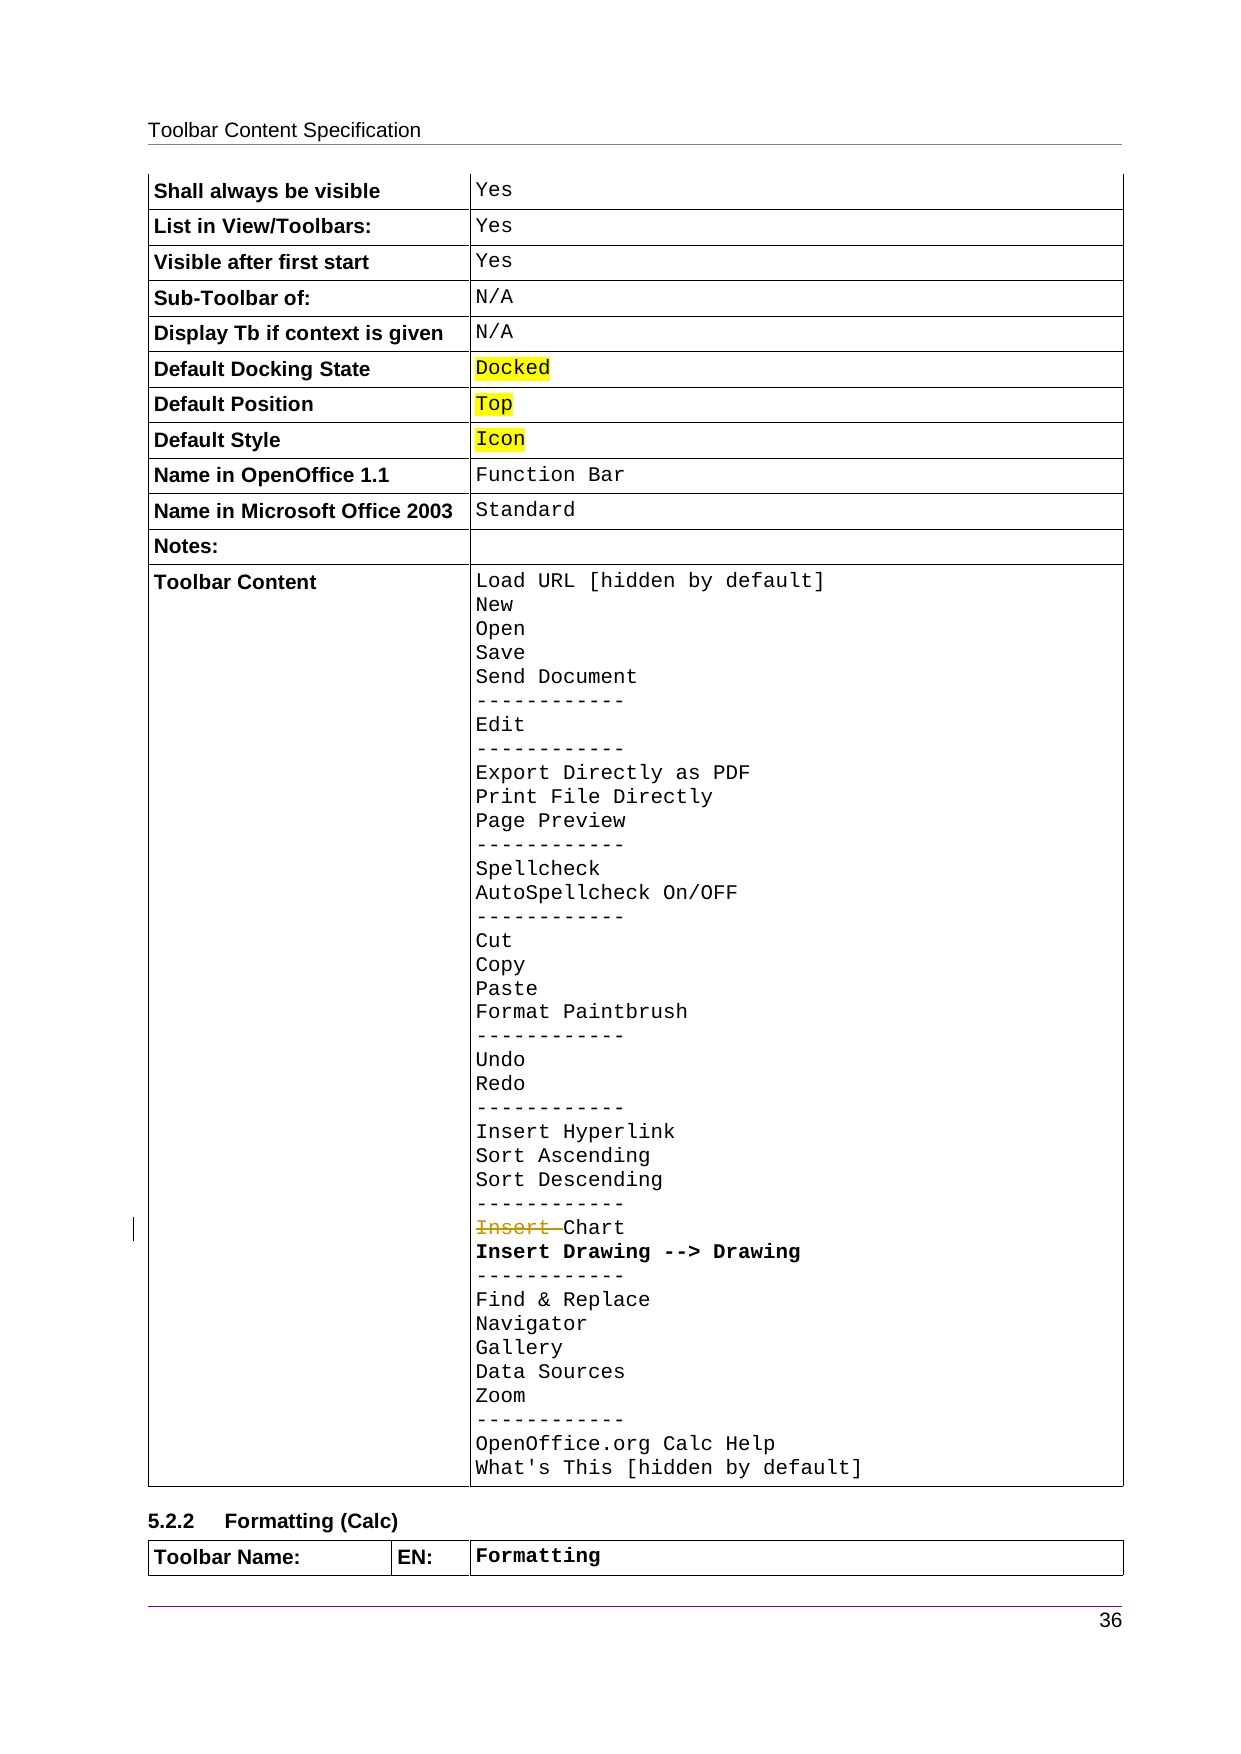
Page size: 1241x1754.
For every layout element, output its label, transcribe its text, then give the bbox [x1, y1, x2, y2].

table_cell N/A [471, 317, 1123, 351]
table_header Formatting [471, 1541, 1123, 1575]
table_cell Top [471, 388, 1123, 422]
table_cell Display Tb if context is given [149, 317, 469, 351]
table_cell Yes [471, 246, 1123, 280]
table_cell List in View/Toolbars: [149, 210, 469, 245]
table_cell Toolbar Content [149, 565, 469, 1486]
table_cell Load URL [hidden by default] New Open Save Send Document ------------ Edit ------------ Export Directly as PDF Print File Directly Page Preview ------------ Spellcheck AutoSpellcheck On/OFF ------------ Cut Copy Paste Format Paintbrush ------------ Undo Redo ------------ Insert Hyperlink Sort Ascending Sort Descending ------------ Chart Insert Drawing --> Drawing ------------ Find & Replace Navigator Gallery Data Sources Zoom ------------ OpenOffice.org Calc Help What's This [hidden by default] [471, 565, 1123, 1486]
table_cell Sub-Toolbar of: [149, 281, 469, 316]
table_cell Name in OpenOffice 1.1 [149, 459, 469, 493]
table_cell N/A [471, 281, 1123, 316]
table_cell Yes [471, 174, 1123, 209]
table_cell Visible after first start [149, 246, 469, 280]
table_header Toolbar Name: [149, 1541, 391, 1575]
table_cell Name in Microsoft Office 2003 [149, 494, 469, 529]
table_cell Icon [471, 423, 1123, 458]
table_cell Function Bar [471, 459, 1123, 493]
table_cell Notes: [149, 530, 469, 564]
table_cell Standard [471, 494, 1123, 529]
table_cell Yes [471, 210, 1123, 245]
table_cell Shall always be visible [149, 174, 469, 209]
table_cell Default Position [149, 388, 469, 422]
table_cell Default Docking State [149, 352, 469, 387]
table_cell Docked [471, 352, 1123, 387]
subtitle Formatting (Calc) [148, 1510, 1122, 1533]
table_header EN: [392, 1541, 469, 1575]
table_cell Default Style [149, 423, 469, 458]
table_cell [471, 530, 1123, 564]
